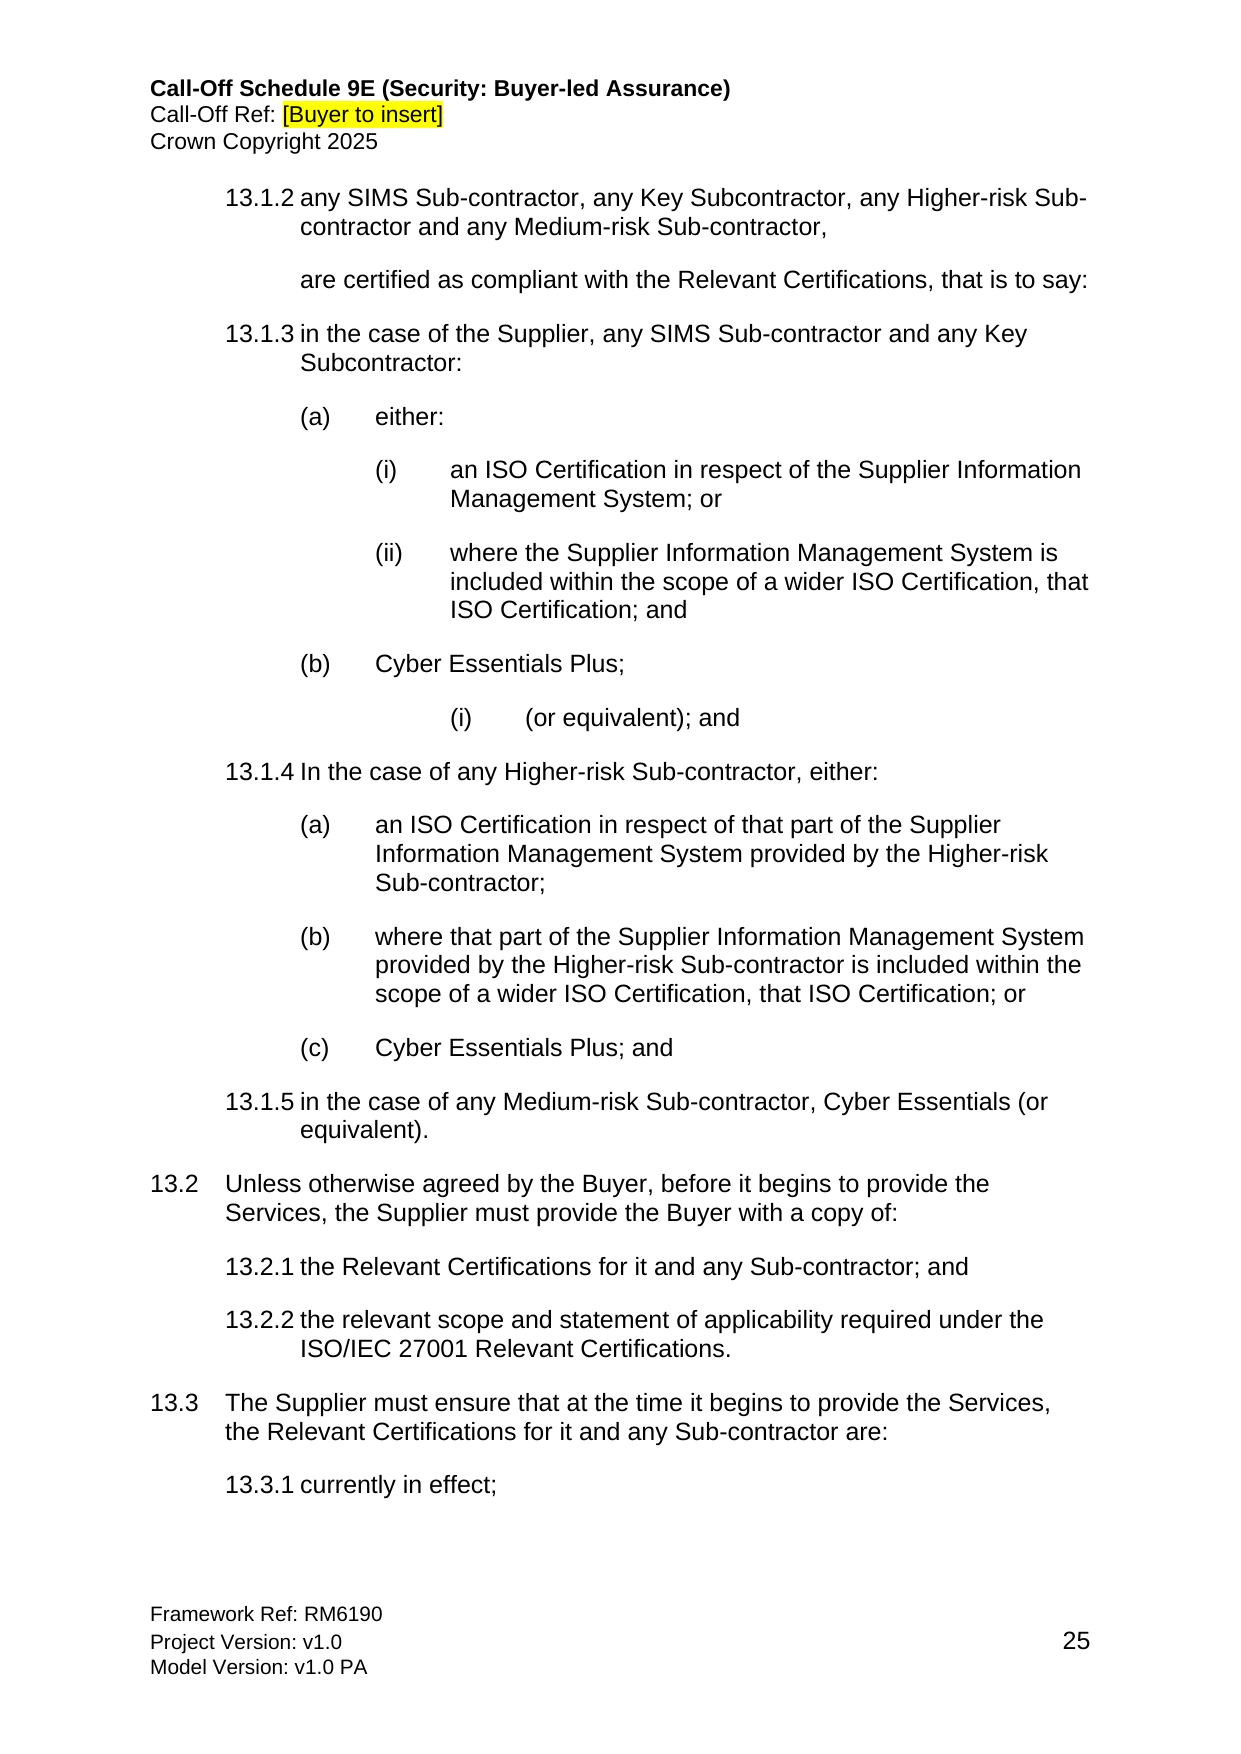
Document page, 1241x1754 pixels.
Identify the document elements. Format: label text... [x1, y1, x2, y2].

subtitle Cyber Essentials Plus; [300, 649, 1090, 678]
subtitle any SIMS Sub-contractor, any Key Subcontractor, any Higher-risk Sub-contractor and any Medium-risk Sub-contractor, [225, 183, 1090, 240]
subtitle The Supplier must ensure that at the time it begins to provide the Services, the Relevant Certifications for it and any Sub-contractor are: [150, 1388, 1090, 1445]
subtitle an ISO Certification in respect of that part of the Supplier Information Management System provided by the Higher-risk Sub-contractor; [300, 810, 1090, 897]
subtitle where the Supplier Information Management System is included within the scope of a wider ISO Certification, that ISO Certification; and [375, 538, 1090, 624]
subtitle Cyber Essentials Plus; and [300, 1033, 1090, 1062]
subtitle either: [300, 402, 1090, 430]
subtitle are certified as compliant with the Relevant Certifications, that is to say: [225, 265, 1090, 294]
subtitle the Relevant Certifications for it and any Sub-contractor; and [225, 1252, 1090, 1280]
subtitle where that part of the Supplier Information Management System provided by the Higher-risk Sub-contractor is included within the scope of a wider ISO Certification, that ISO Certification; or [300, 922, 1090, 1008]
subtitle (or equivalent); and [300, 703, 1090, 732]
subtitle an ISO Certification in respect of the Supplier Information Management System; or [375, 455, 1090, 513]
subtitle In the case of any Higher-risk Sub-contractor, either: [225, 757, 1090, 785]
subtitle in the case of the Supplier, any SIMS Sub-contractor and any Key Subcontractor: [225, 319, 1090, 377]
subtitle the relevant scope and statement of applicability required under the ISO/IEC 27001 Relevant Certifications. [225, 1305, 1090, 1363]
subtitle Unless otherwise agreed by the Buyer, before it begins to provide the Services, the Supplier must provide the Buyer with a copy of: [150, 1169, 1090, 1227]
subtitle in the case of any Medium-risk Sub-contractor, Cyber Essentials (or equivalent). [225, 1087, 1090, 1144]
subtitle currently in effect; [225, 1470, 1090, 1499]
